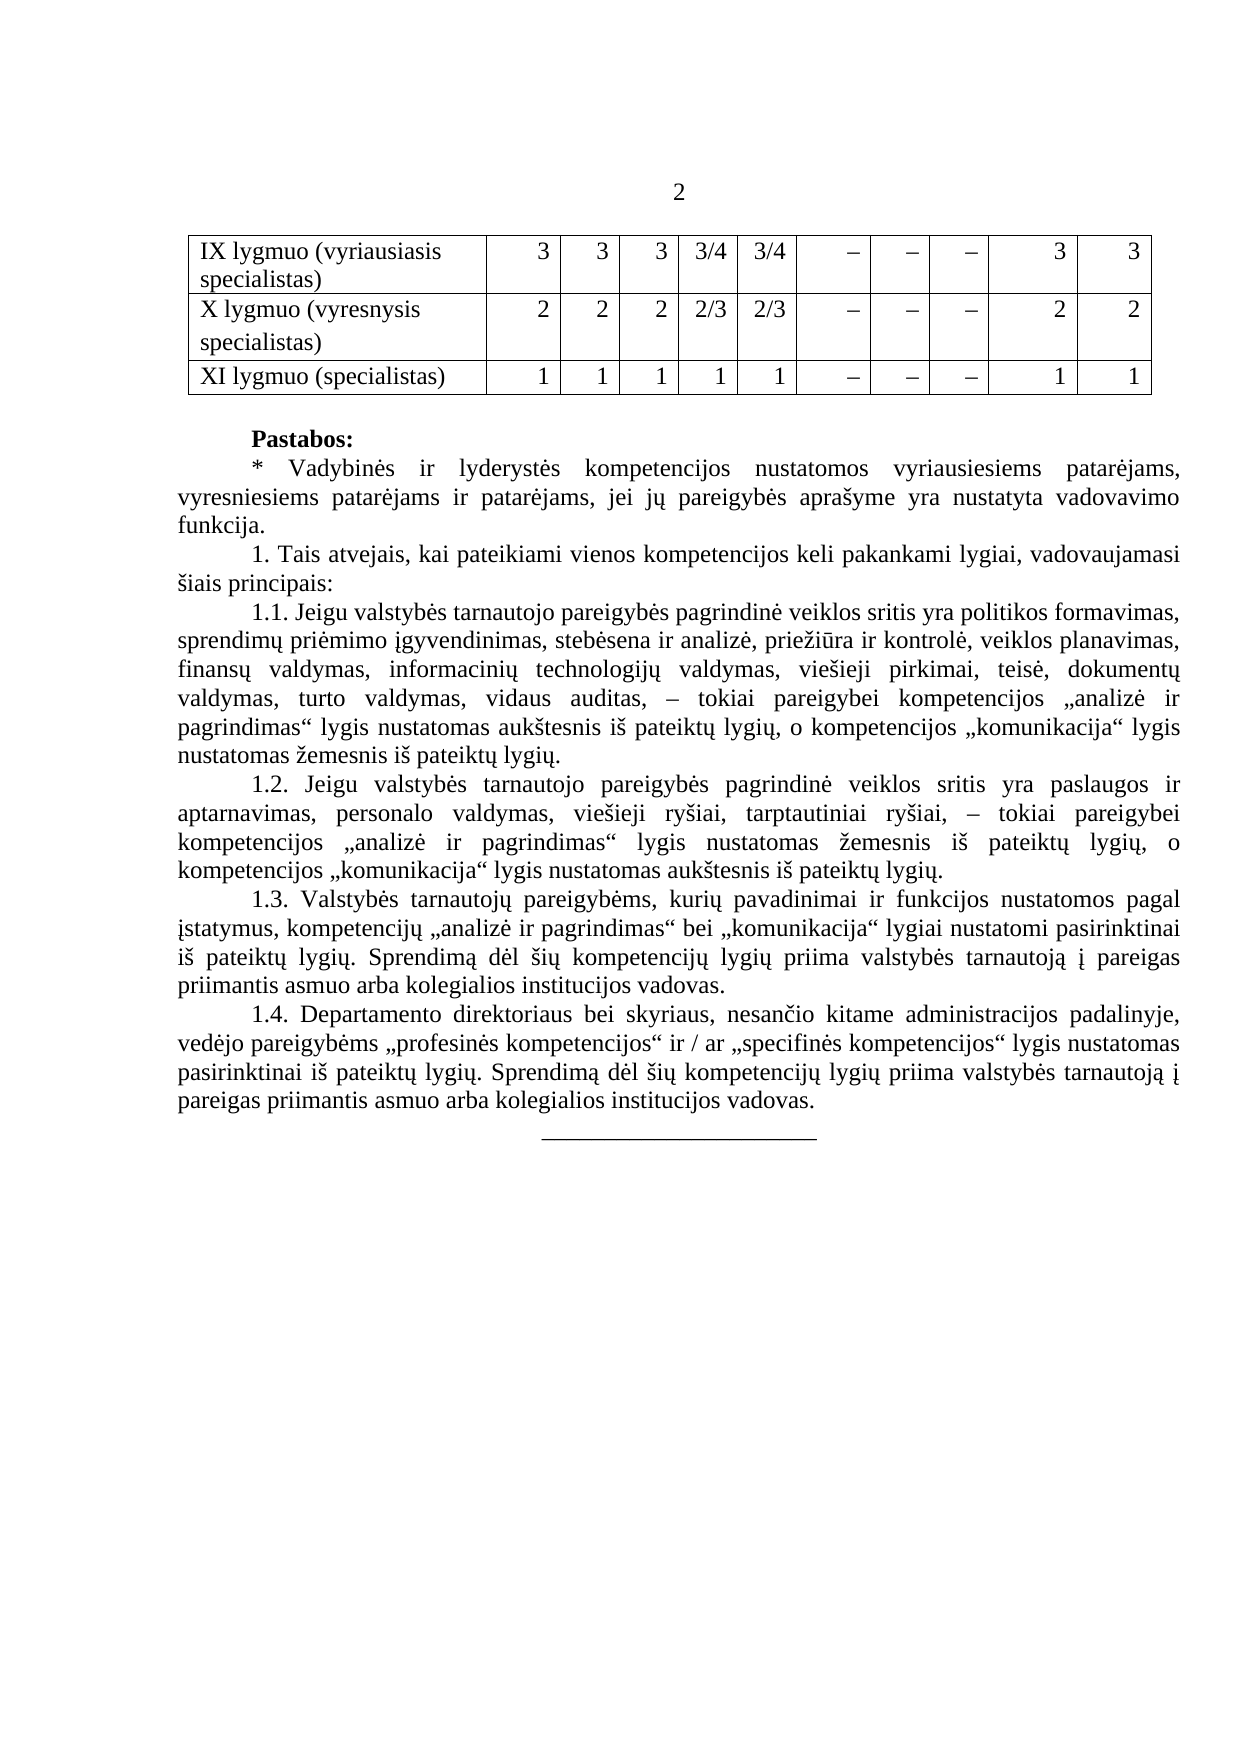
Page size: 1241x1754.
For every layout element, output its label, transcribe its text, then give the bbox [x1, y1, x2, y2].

table_cell 2 [561, 294, 619, 360]
table_cell 1 [679, 361, 737, 394]
table_cell 3/4 [738, 236, 796, 293]
text 1.2. Jeigu valstybės tarnautojo pareigybės pagrindinė veiklos sritis yra paslaugos ir aptarnavimas, personalo valdymas, viešieji ryšiai, tarptautiniai ryšiai, – tokiai pareigybei kompetencijos „analizė ir pagrindimas“ lygis nustatomas žemesnis iš pateiktų lygių, o kompetencijos „komunikacija“ lygis nustatomas aukštesnis iš pateiktų lygių. [177, 769, 1181, 884]
table_cell – [797, 236, 870, 293]
text * Vadybinės ir lyderystės kompetencijos nustatomos vyriausiesiems patarėjams, vyresniesiems patarėjams ir patarėjams, jei jų pareigybės aprašyme yra nustatyta vadovavimo funkcija. [177, 453, 1181, 539]
table_cell 2 [989, 294, 1077, 360]
table_cell – [797, 294, 870, 360]
text 1.1. Jeigu valstybės tarnautojo pareigybės pagrindinė veiklos sritis yra politikos formavimas, sprendimų priėmimo įgyvendinimas, stebėsena ir analizė, priežiūra ir kontrolė, veiklos planavimas, finansų valdymas, informacinių technologijų valdymas, viešieji pirkimai, teisė, dokumentų valdymas, turto valdymas, vidaus auditas, – tokiai pareigybei kompetencijos „analizė ir pagrindimas“ lygis nustatomas aukštesnis iš pateiktų lygių, o kompetencijos „komunikacija“ lygis nustatomas žemesnis iš pateiktų lygių. [177, 597, 1181, 769]
table_cell 2 [1078, 294, 1151, 360]
table_cell 3 [989, 236, 1077, 293]
table_cell 1 [989, 361, 1077, 394]
text 1. Tais atvejais, kai pateikiami vienos kompetencijos keli pakankami lygiai, vadovaujamasi šiais principais: [177, 539, 1181, 597]
table_cell 3 [487, 236, 560, 293]
table_cell IX lygmuo (vyriausiasis specialistas) [189, 236, 486, 293]
table_cell 2/3 [738, 294, 796, 360]
table_cell 3 [561, 236, 619, 293]
table_cell – [930, 361, 988, 394]
text 1.3. Valstybės tarnautojų pareigybėms, kurių pavadinimai ir funkcijos nustatomos pagal įstatymus, kompetencijų „analizė ir pagrindimas“ bei „komunikacija“ lygiai nustatomi pasirinktinai iš pateiktų lygių. Sprendimą dėl šių kompetencijų lygių priima valstybės tarnautoją į pareigas priimantis asmuo arba kolegialios institucijos vadovas. [177, 884, 1181, 999]
table_cell XI lygmuo (specialistas) [189, 361, 486, 394]
table_cell 1 [1078, 361, 1151, 394]
table_cell – [797, 361, 870, 394]
table_cell 1 [620, 361, 678, 394]
table_cell X lygmuo (vyresnysis specialistas) [189, 294, 486, 360]
table_cell – [871, 294, 929, 360]
table_cell 3 [1078, 236, 1151, 293]
table_cell – [930, 294, 988, 360]
text 1.4. Departamento direktoriaus bei skyriaus, nesančio kitame administracijos padalinyje, vedėjo pareigybėms „profesinės kompetencijos“ ir / ar „specifinės kompetencijos“ lygis nustatomas pasirinktinai iš pateiktų lygių. Sprendimą dėl šių kompetencijų lygių priima valstybės tarnautoją į pareigas priimantis asmuo arba kolegialios institucijos vadovas. [177, 999, 1181, 1114]
table_cell 2 [620, 294, 678, 360]
table_cell 3/4 [679, 236, 737, 293]
table_cell – [930, 236, 988, 293]
table_cell 2/3 [679, 294, 737, 360]
table_cell 3 [620, 236, 678, 293]
table_cell 2 [487, 294, 560, 360]
text Pastabos: [177, 424, 1181, 453]
table_cell – [871, 361, 929, 394]
table_cell – [871, 236, 929, 293]
table_cell 1 [561, 361, 619, 394]
table_cell 1 [738, 361, 796, 394]
table_cell 1 [487, 361, 560, 394]
text ______________________ [177, 1114, 1181, 1143]
